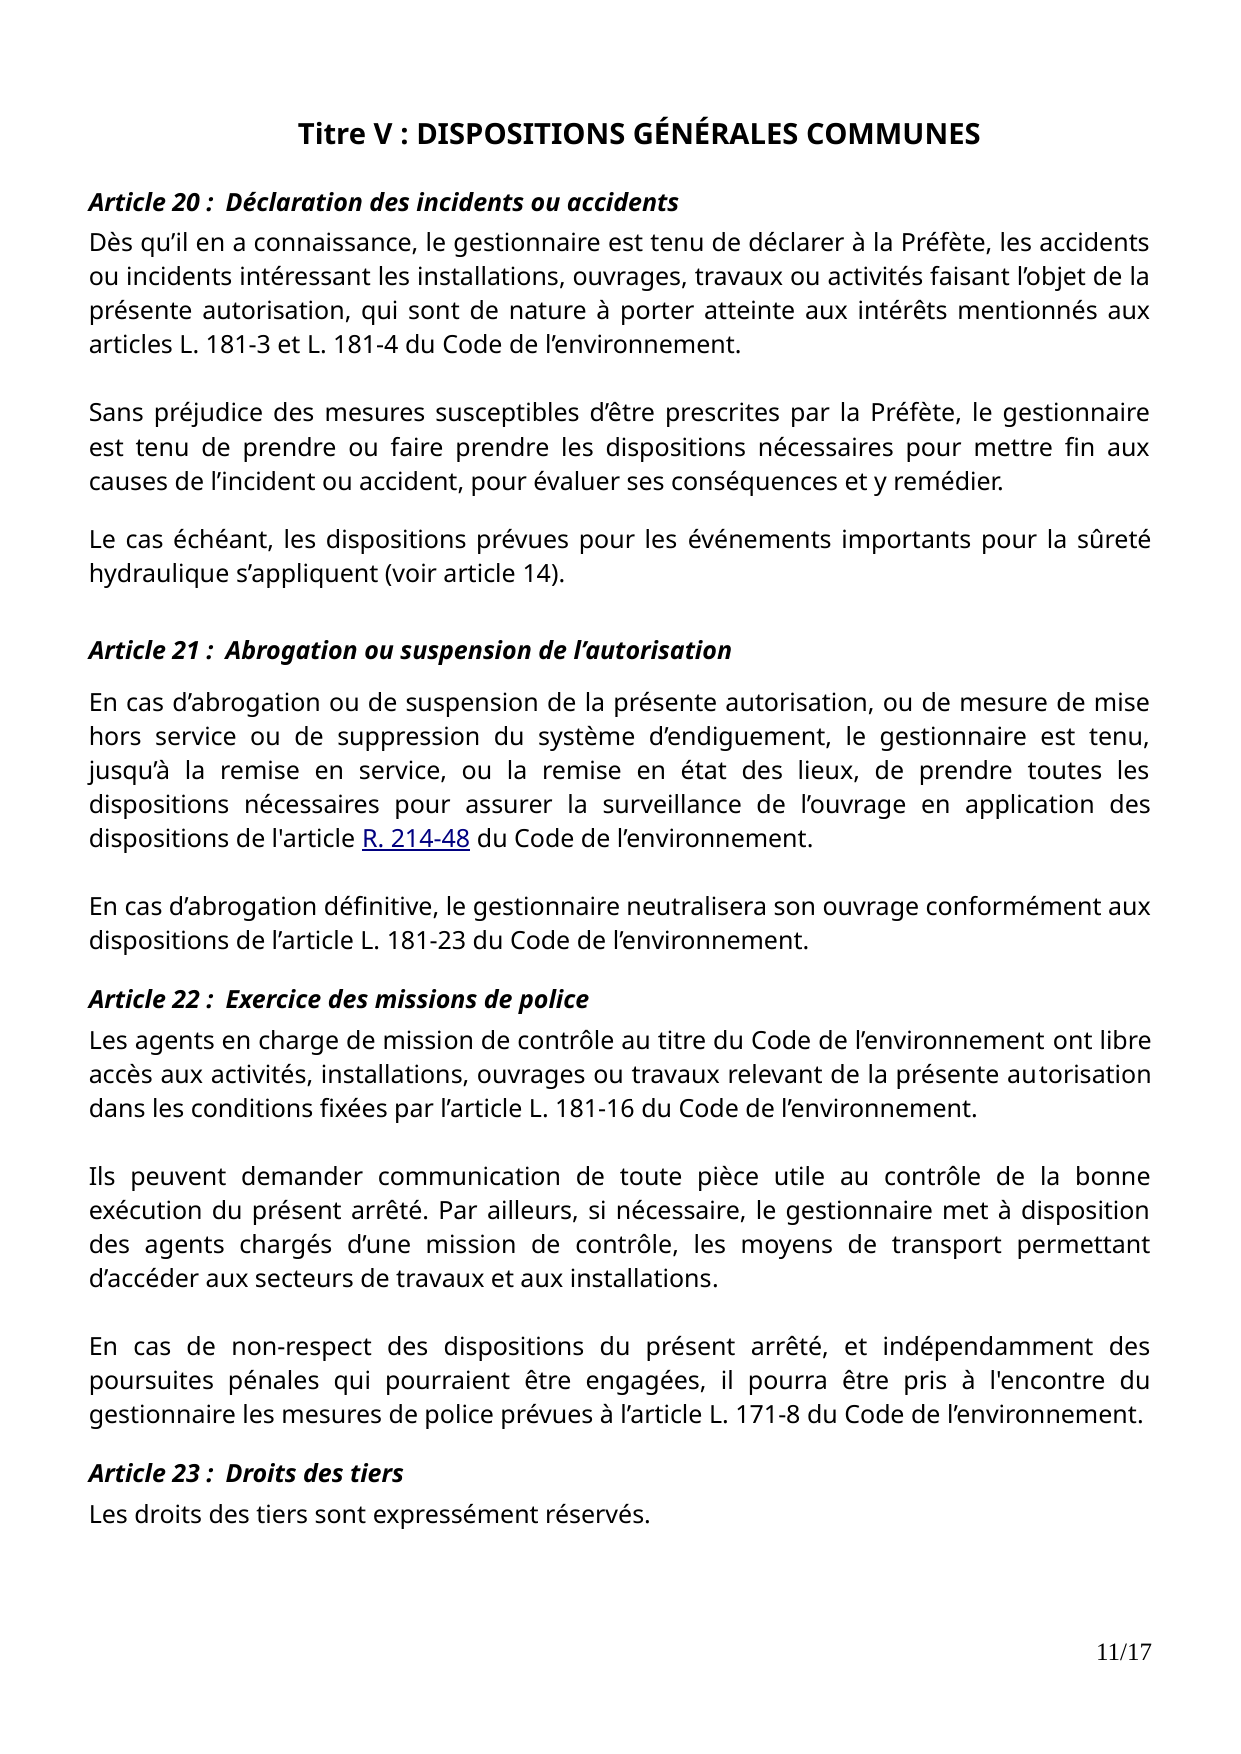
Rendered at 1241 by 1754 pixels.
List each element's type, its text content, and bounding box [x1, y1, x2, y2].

subtitle Déclaration des incidents ou accidents [88, 184, 1152, 218]
list Abrogation ou suspension de l’autorisation [88, 633, 1152, 667]
text Les agents en charge de mission de contrôle au titre du Code de l’environnement ont libre accès aux activités, installations, ouvrages ou travaux relevant de la présente autorisation dans les conditions fixées par l’article L. 181-16 du Code de l’environnement. [88, 1022, 1152, 1124]
subtitle Droits des tiers [88, 1456, 1152, 1490]
text En cas d’abrogation définitive, le gestionnaire neutralisera son ouvrage conformément aux dispositions de l’article L. 181-23 du Code de l’environnement. [88, 889, 1152, 957]
text Sans préjudice des mesures susceptibles d’être prescrites par la Préfète, le gestionnaire est tenu de prendre ou faire prendre les dispositions nécessaires pour mettre fin aux causes de l’incident ou accident, pour évaluer ses conséquences et y remédier. [88, 395, 1152, 497]
subtitle Exercice des missions de police [88, 982, 1152, 1016]
text Le cas échéant, les dispositions prévues pour les ÉVÉNEMENTS IMPORTANTS POUR LA SÛRETÉ HYDRAULIQUE s’appliquent (voir article 14). [88, 522, 1152, 590]
text Les droits des tiers sont expressément réservés. [88, 1496, 1152, 1530]
subtitle DISPOSITIONS GÉNÉRALES COMMUNES [126, 113, 1152, 153]
text En cas d’abrogation ou de suspension de la présente autorisation, ou de mesure de mise hors service ou de suppression du système d’endiguement, le gestionnaire est tenu, jusqu’à la remise en service, ou la remise en état des lieux, de prendre toutes les dispositions nécessaires pour assurer la surveillance de l’ouvrage en application des dispositions de l'article R. 214-48 du Code de l’environnement. [88, 684, 1152, 855]
text Ils peuvent demander communication de toute pièce utile au contrôle de la bonne exécution du présent arrêté. Par ailleurs, si nécessaire, le gestionnaire met à disposition des agents chargés d’une mission de contrôle, les moyens de transport permettant d’accéder aux secteurs de travaux et aux installations. [88, 1158, 1152, 1295]
text En cas de non-respect des dispositions du présent arrêté, et indépendamment des poursuites pénales qui pourraient être engagées, il pourra être pris à l'encontre du gestionnaire les mesures de police prévues à l’article L. 171-8 du Code de l’environnement. [88, 1329, 1152, 1431]
text Dès qu’il en a connaissance, le gestionnaire est tenu de déclarer à la Préfète, les accidents ou incidents intéressant les installations, ouvrages, travaux ou activités faisant l’objet de la présente autorisation, qui sont de nature à porter atteinte aux intérêts mentionnés aux articles L. 181-3 et L. 181-4 du Code de l’environnement. [88, 225, 1152, 361]
